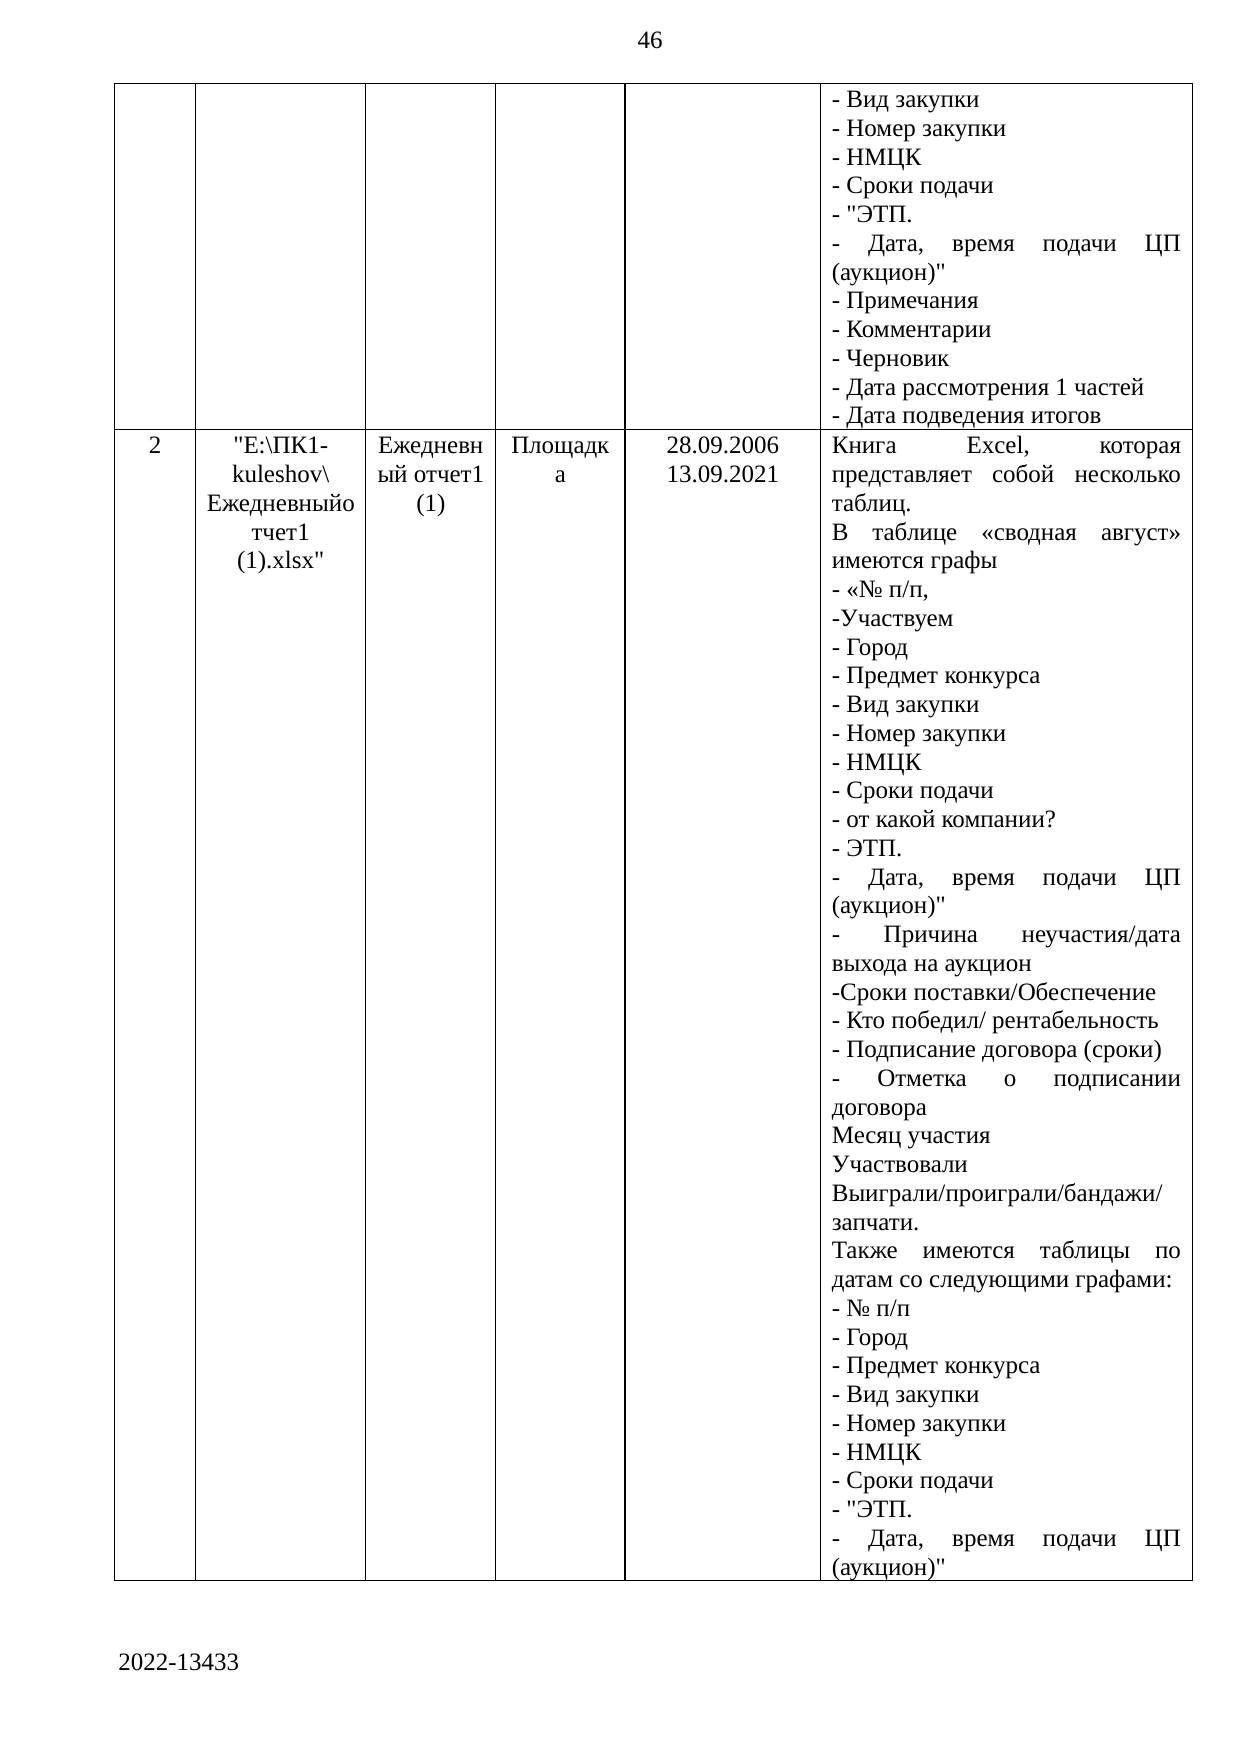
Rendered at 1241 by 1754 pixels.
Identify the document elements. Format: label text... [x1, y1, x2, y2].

table_cell Ежедневный отчет1 (1) [366, 430, 495, 1580]
table_cell 28.09.2006 13.09.2021 [626, 430, 820, 1580]
table_cell - Вид закупки - Номер закупки - НМЦК - Сроки подачи - "ЭТП. - Дата, время подачи ЦП (аукцион)" - Примечания - Комментарии - Черновик - Дата рассмотрения 1 частей - Дата подведения итогов [821, 84, 1192, 429]
table_cell Книга Excel, которая представляет собой несколько таблиц. В таблице «сводная август» имеются графы - «№ п/п, -Участвуем - Город - Предмет конкурса - Вид закупки - Номер закупки - НМЦК - Сроки подачи - от какой компании? - ЭТП. - Дата, время подачи ЦП (аукцион)" - Причина неучастия/дата выхода на аукцион -Сроки поставки/Обеспечение - Кто победил/ рентабельность - Подписание договора (сроки) - Отметка о подписании договора Месяц участия Участвовали Выиграли/проиграли/бандажи/запчати. Также имеются таблицы по датам со следующими графами: - № п/п - Город - Предмет конкурса - Вид закупки - Номер закупки - НМЦК - Сроки подачи - "ЭТП. - Дата, время подачи ЦП (аукцион)" [821, 430, 1192, 1580]
table_cell [626, 84, 820, 429]
table_cell "E:\ПК1-kuleshov\Ежедневныйотчет1 (1).xlsx" [196, 430, 365, 1580]
table_cell Площадка [496, 430, 624, 1580]
table_cell [366, 84, 495, 429]
table_cell [115, 84, 195, 429]
table_cell [196, 84, 365, 429]
table_cell 2 [115, 430, 195, 1580]
table_cell [496, 84, 624, 429]
